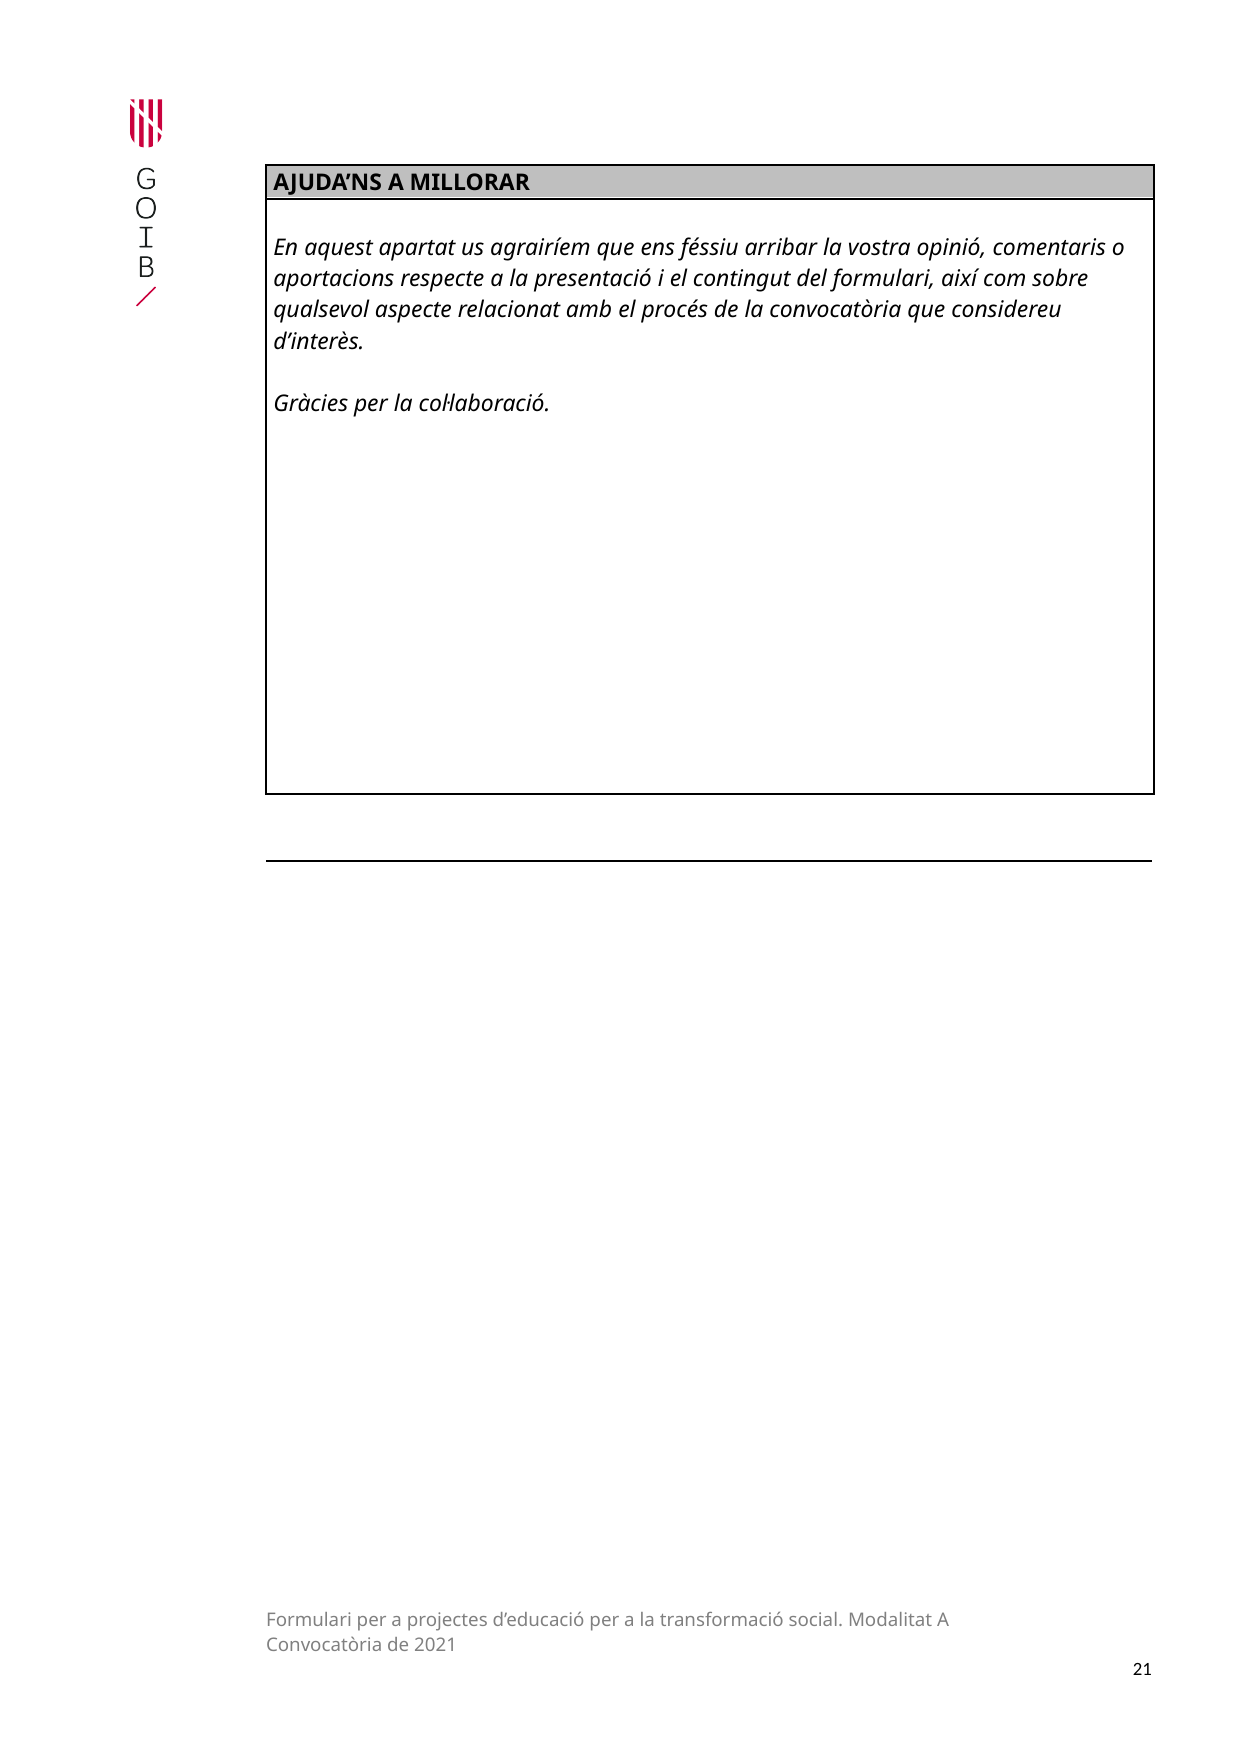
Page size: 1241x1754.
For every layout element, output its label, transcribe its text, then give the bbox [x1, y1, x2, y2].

picture [101, 76, 191, 337]
table_header AJUDA’NS A MILLORAR [267, 166, 1153, 197]
table_cell En aquest apartat us agrairíem que ens féssiu arribar la vostra opinió, comentaris o aportacions respecte a la presentació i el contingut del formulari, així com sobre qualsevol aspecte relacionat amb el procés de la convocatòria que considereu d’interès. Gràcies per la col·laboració. [267, 200, 1153, 793]
